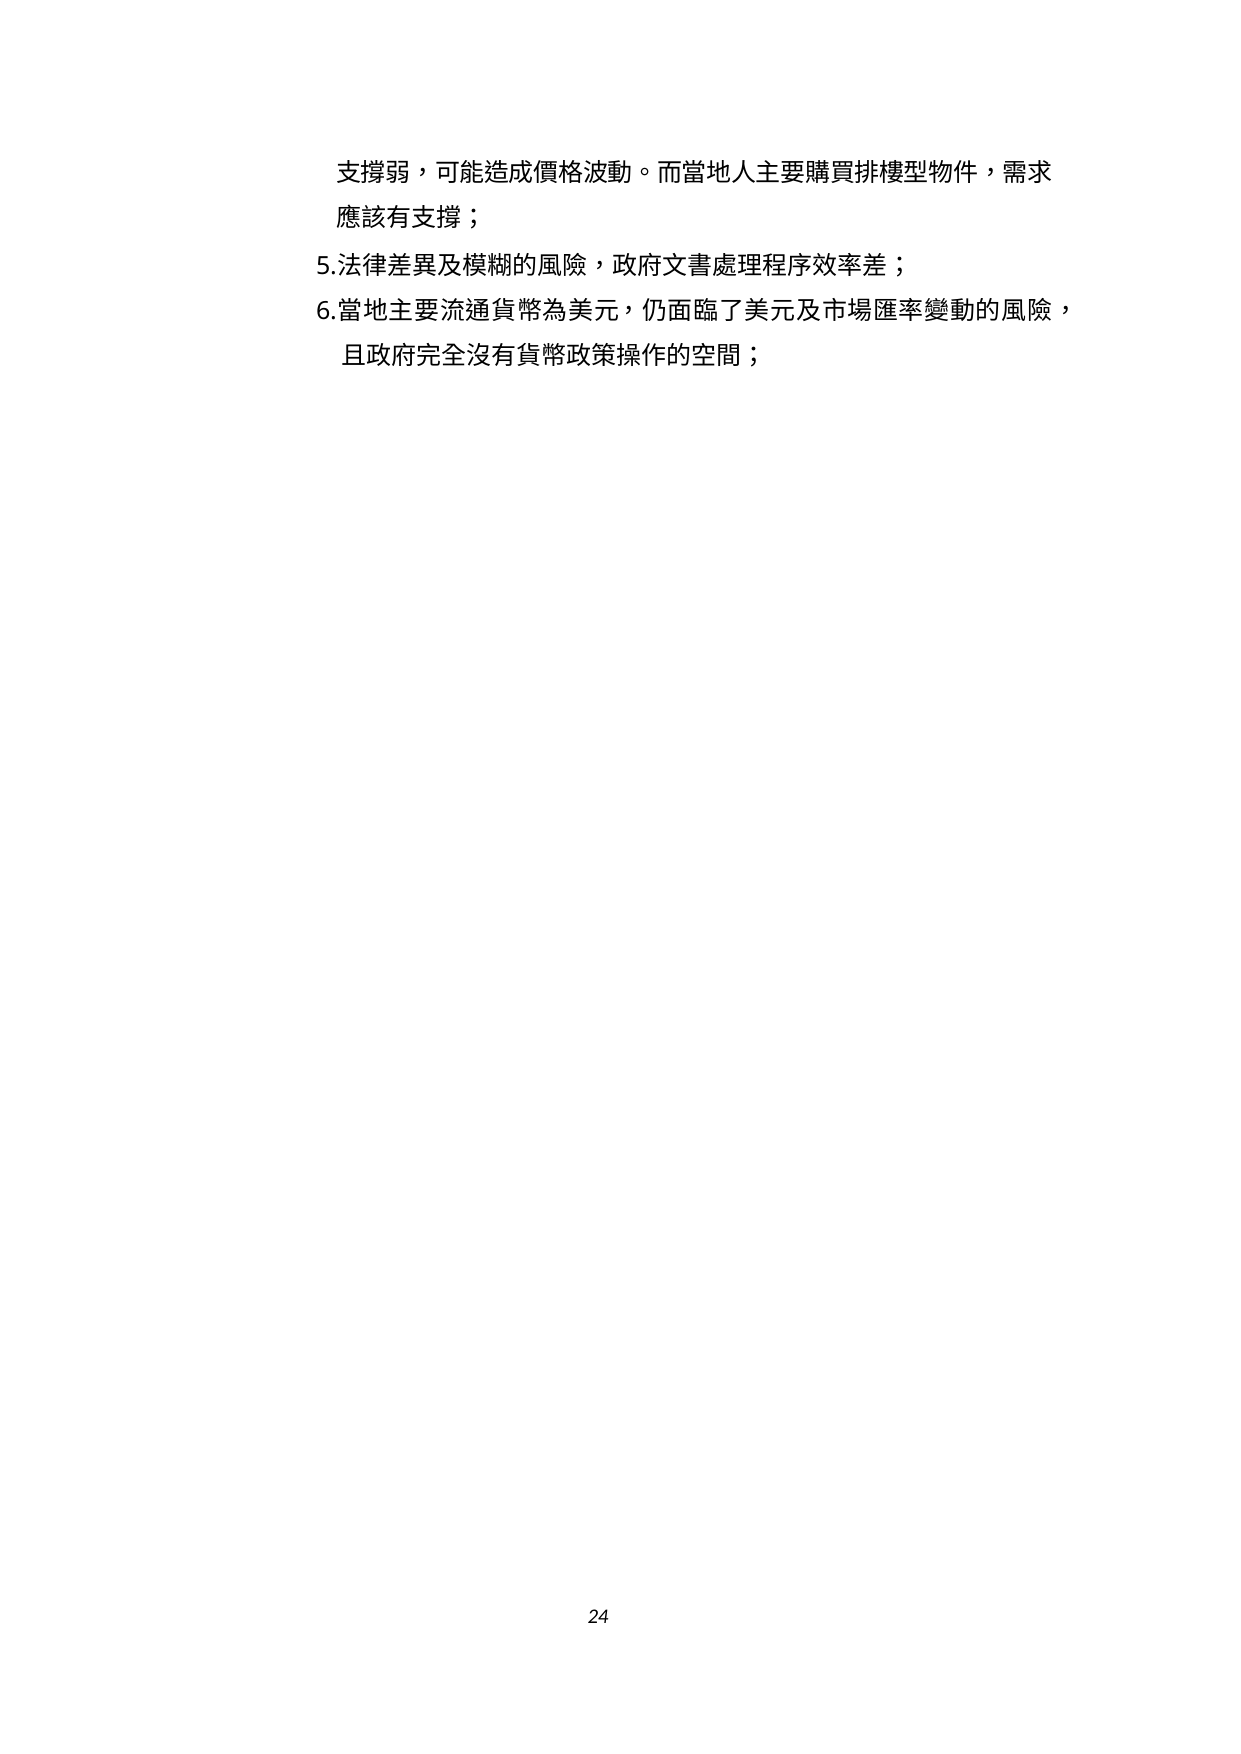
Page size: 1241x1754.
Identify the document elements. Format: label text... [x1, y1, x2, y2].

text 6.當地主要流通貨幣為美元，仍面臨了美元及市場匯率變動的風險， 且政府完全沒有貨幣政策操作的空間； [316, 290, 1053, 372]
text 5.法律差異及模糊的風險，政府文書處理程序效率差； [316, 246, 1065, 282]
text 支撐弱，可能造成價格波動。而當地人主要購買排樓型物件，需求應該有支撐； [316, 152, 1053, 234]
